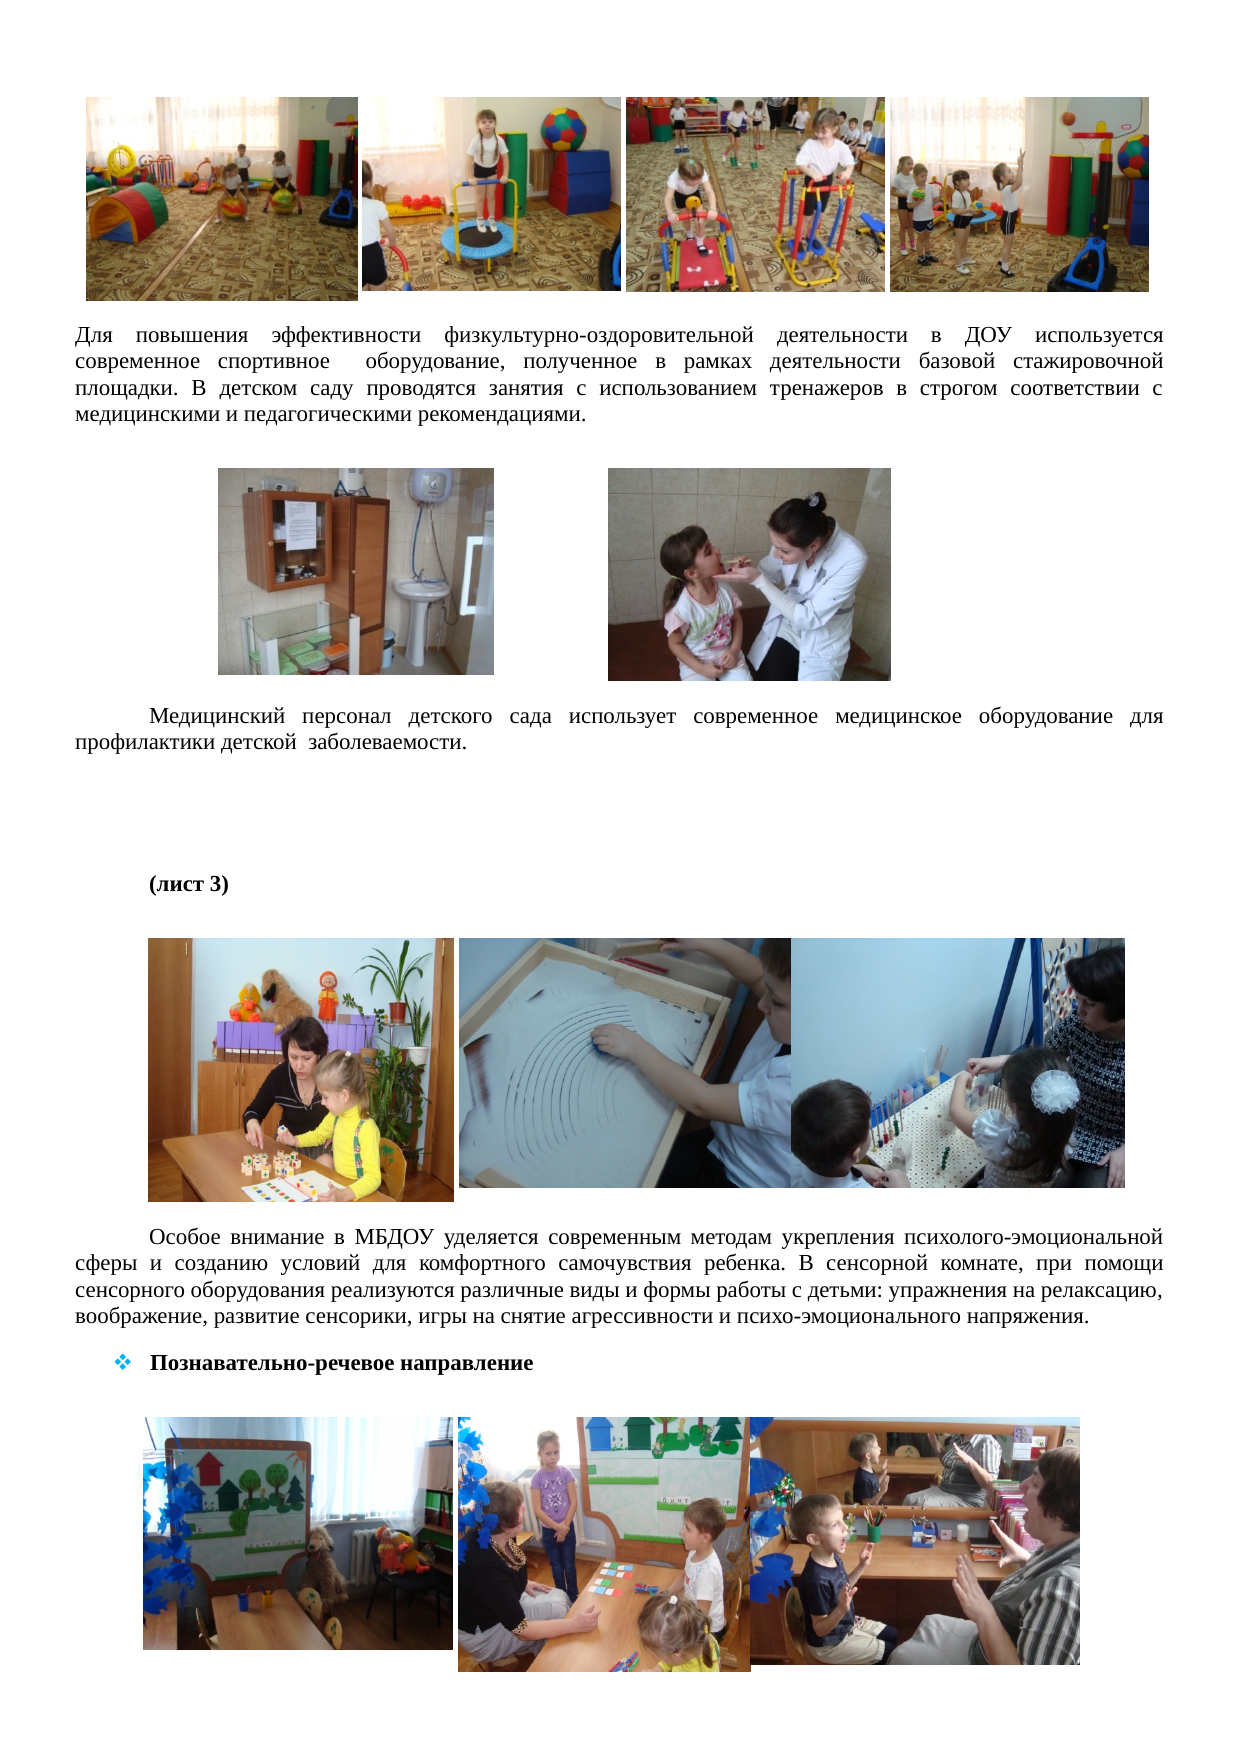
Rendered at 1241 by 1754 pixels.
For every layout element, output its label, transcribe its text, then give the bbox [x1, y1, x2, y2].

picture [143, 1417, 453, 1650]
picture [218, 468, 494, 675]
text (лист 3) [75, 870, 1165, 896]
picture [362, 97, 621, 291]
picture [626, 97, 885, 292]
text Медицинский персонал детского сада использует современное медицинское оборудование для профилактики детской заболеваемости. [75, 702, 1165, 754]
picture [86, 97, 358, 301]
list Познавательно-речевое направление [112, 1349, 1165, 1376]
picture [890, 97, 1149, 292]
picture [608, 468, 891, 681]
text Для повышения эффективности физкультурно-оздоровительной деятельности в ДОУ используется современное спортивное оборудование, полученное в рамках деятельности базовой стажировочной площадки. В детском саду проводятся занятия с использованием тренажеров в строгом соответствии с медицинскими и педагогическими рекомендациями. [75, 321, 1165, 427]
picture [148, 938, 454, 1202]
picture [459, 938, 1125, 1188]
picture [458, 1417, 1080, 1672]
text Особое внимание в МБДОУ уделяется современным методам укрепления психолого-эмоциональной сферы и созданию условий для комфортного самочувствия ребенка. В сенсорной комнате, при помощи сенсорного оборудования реализуются различные виды и формы работы с детьми: упражнения на релаксацию, воображение, развитие сенсорики, игры на снятие агрессивности и психо-эмоционального напряжения. [75, 1223, 1165, 1328]
